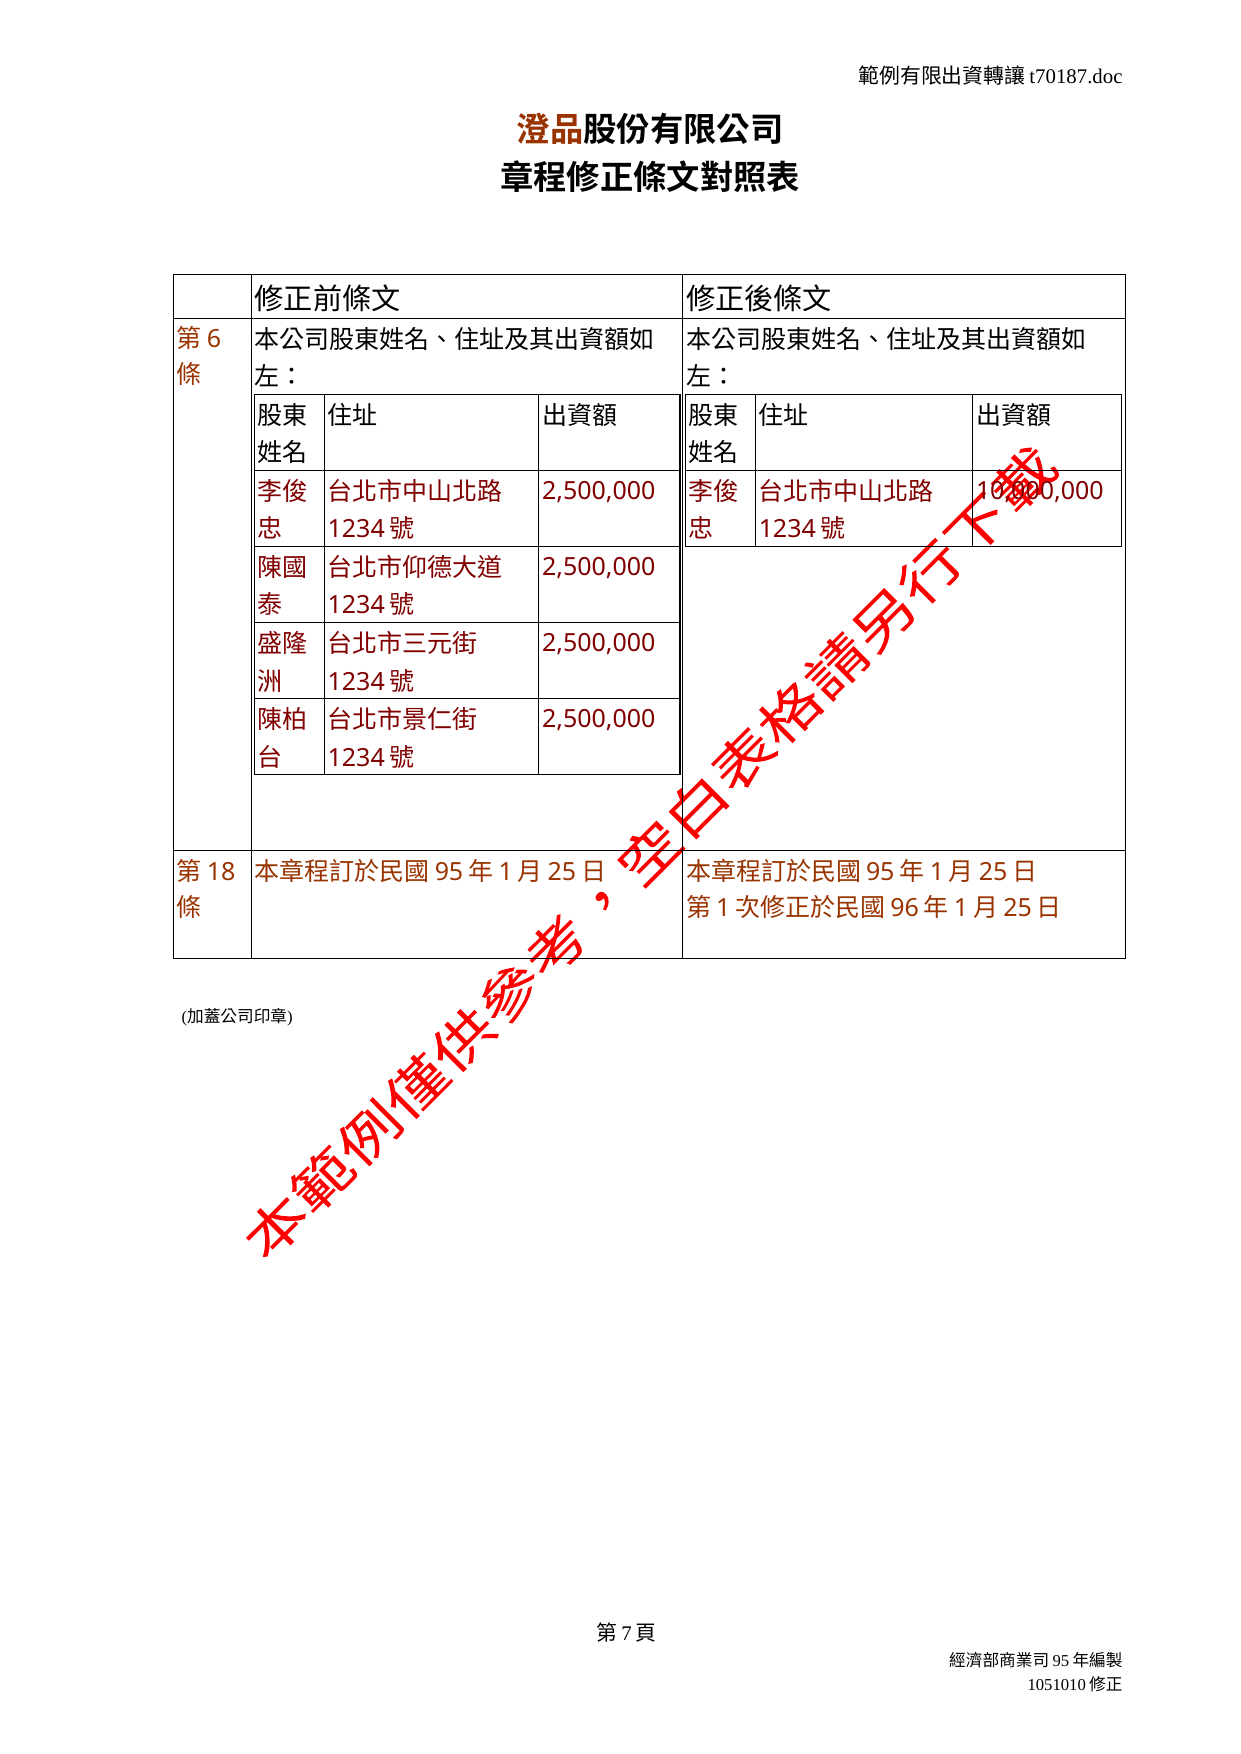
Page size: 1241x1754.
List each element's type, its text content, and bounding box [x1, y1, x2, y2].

table_cell 李俊忠 [255, 471, 324, 546]
text 澄品股份有限公司 [177, 103, 1122, 151]
table_cell 2,500,000 [539, 547, 679, 622]
table_cell 李俊忠 [686, 471, 755, 546]
table_cell 本章程訂於民國95年1月25日 [252, 851, 682, 957]
table_cell 台北市仰德大道1234號 [325, 547, 538, 622]
table_cell 本公司股東姓名、住址及其出資額如左： [683, 319, 1125, 850]
table_header 修正後條文 [683, 275, 1125, 318]
table_cell 2,500,000 [539, 471, 679, 546]
table_header 出資額 [973, 395, 1121, 470]
table_header 出資額 [539, 395, 679, 470]
table_cell 台北市中山北路1234號 [756, 471, 972, 546]
table_header 修正前條文 [252, 275, 682, 318]
table_header 股東姓名 [255, 395, 324, 470]
table_cell 陳國泰 [255, 547, 324, 622]
table_header [174, 275, 251, 318]
table_cell 陳柏台 [255, 699, 324, 774]
table_cell 本章程訂於民國95年1月25日 第1次修正於民國96年1月25日 [683, 851, 1125, 957]
table_header 股東姓名 [686, 395, 755, 470]
table_cell 10,000,000 [973, 471, 1121, 546]
table_cell 2,500,000 [539, 699, 679, 774]
table_cell 台北市中山北路1234號 [325, 471, 538, 546]
table_cell 台北市景仁街1234號 [325, 699, 538, 774]
table_header 住址 [756, 395, 972, 470]
table_cell 第18條 [174, 851, 251, 957]
table_cell 盛隆洲 [255, 623, 324, 698]
table_cell 第6條 [174, 319, 251, 850]
table_header 住址 [325, 395, 538, 470]
table_cell 2,500,000 [539, 623, 679, 698]
text (加蓋公司印章) [177, 996, 1122, 1033]
table_cell 本公司股東姓名、住址及其出資額如左： [252, 319, 682, 850]
table_cell 台北市三元街1234號 [325, 623, 538, 698]
text 章程修正條文對照表 [177, 151, 1122, 199]
